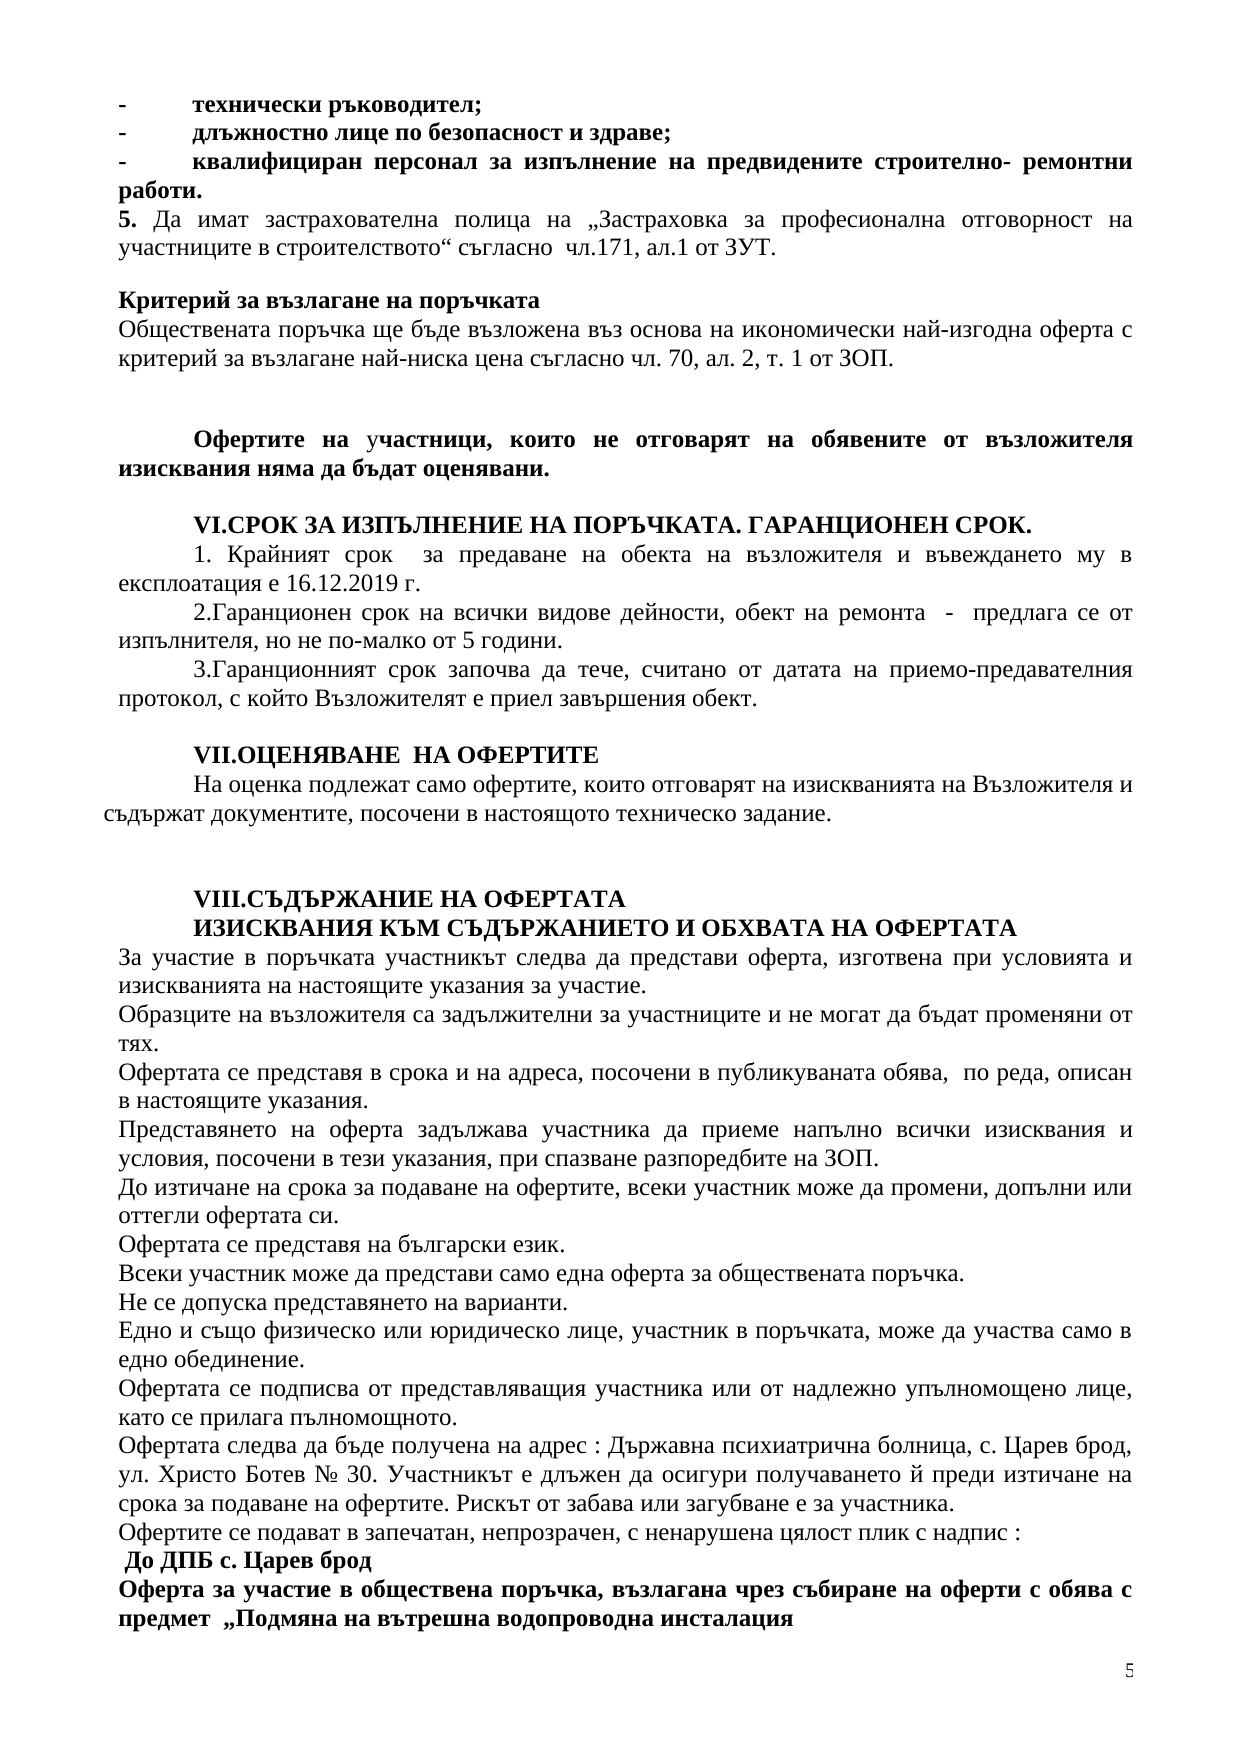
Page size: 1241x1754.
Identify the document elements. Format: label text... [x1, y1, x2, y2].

text 5. Да имат застрахователна полица на „Застраховка за професионална отговорност на участниците в строителството“ съгласно чл.171, ал.1 от ЗУТ. [118, 204, 1134, 261]
text Офертите на участници, които не отговарят на обявените от възложителя изисквания няма да бъдат оценявани. [118, 424, 1134, 482]
text - технически ръководител; [118, 89, 1134, 117]
text ИЗИСКВАНИЯ КЪМ СЪДЪРЖАНИЕТО И ОБХВАТА НА ОФЕРТАТА [103, 913, 1134, 942]
text На оценка подлежат само офертите, които отговарят на изискванията на Възложителя и съдържат документите, посочени в настоящото техническо задание. [103, 769, 1134, 827]
text До ДПБ с. Царев брод [118, 1546, 1134, 1574]
text Офертата се подписва от представляващия участника или от надлежно упълномощено лице, като се прилага пълномощното. [118, 1373, 1134, 1431]
text VІ.СРОК ЗА ИЗПЪЛНЕНИЕ НА ПОРЪЧКАТА. ГАРАНЦИОНЕН СРОК. [118, 511, 1134, 539]
text За участие в поръчката участникът следва да представи оферта, изготвена при условията и изискванията на настоящите указания за участие. [118, 942, 1134, 999]
text Едно и също физическо или юридическо лице, участник в поръчката, може да участва само в едно обединение. [118, 1316, 1134, 1373]
text Обществената поръчка ще бъде възложена въз основа на икономически най-изгодна оферта с критерий за възлагане най-ниска цена съгласно чл. 70, ал. 2, т. 1 от ЗОП. [118, 314, 1134, 371]
text Образците на възложителя са задължителни за участниците и не могат да бъдат променяни от тях. [118, 999, 1134, 1057]
text VІІ.ОЦЕНЯВАНЕ НА ОФЕРТИТЕ [118, 741, 1134, 769]
text Офертата следва да бъде получена на адрес : Държавна психиатрична болница, с. Царев брод, ул. Христо Ботев № 30. Участникът е длъжен да осигури получаването й преди изтичане на срока за подаване на офертите. Рискът от забава или загубване е за участника. [118, 1431, 1134, 1517]
text 2.Гаранционен срок на всички видове дейности, обект на ремонта - предлага се от изпълнителя, но не по-малко от 5 години. [118, 597, 1134, 654]
text - квалифициран персонал за изпълнение на предвидените строително- ремонтни работи. [118, 146, 1134, 204]
text 1. Крайният срок за предаване на обекта на възложителя и въвеждането му в експлоатация е 16.12.2019 г. [118, 539, 1134, 597]
text Критерий за възлагане на поръчката [118, 285, 1134, 314]
text VІІІ.СЪДЪРЖАНИЕ НА ОФЕРТАТА [103, 884, 1134, 913]
text Представянето на оферта задължава участника да приеме напълно всички изисквания и условия, посочени в тези указания, при спазване разпоредбите на ЗОП. [118, 1114, 1134, 1172]
text Всеки участник може да представи само една оферта за обществената поръчка. [118, 1258, 1134, 1287]
text Офертите се подават в запечатан, непрозрачен, с ненарушена цялост плик с надпис : [118, 1517, 1134, 1546]
text - длъжностно лице по безопасност и здраве; [118, 117, 1134, 146]
text Офертата се представя в срока и на адреса, посочени в публикуваната обява, по реда, описан в настоящите указания. [118, 1057, 1134, 1114]
text До изтичане на срока за подаване на офертите, всеки участник може да промени, допълни или оттегли офертата си. [118, 1172, 1134, 1229]
text Оферта за участие в обществена поръчка, възлагана чрез събиране на оферти с обява с предмет „Подмяна на вътрешна водопроводна инсталация [118, 1574, 1134, 1632]
text Офертата се представя на български език. [118, 1229, 1134, 1258]
text Не се допуска представянето на варианти. [118, 1287, 1134, 1316]
text 3.Гаранционният срок започва да тече, считано от датата на приемо-предавателния протокол, с който Възложителят е приел завършения обект. [118, 654, 1134, 712]
